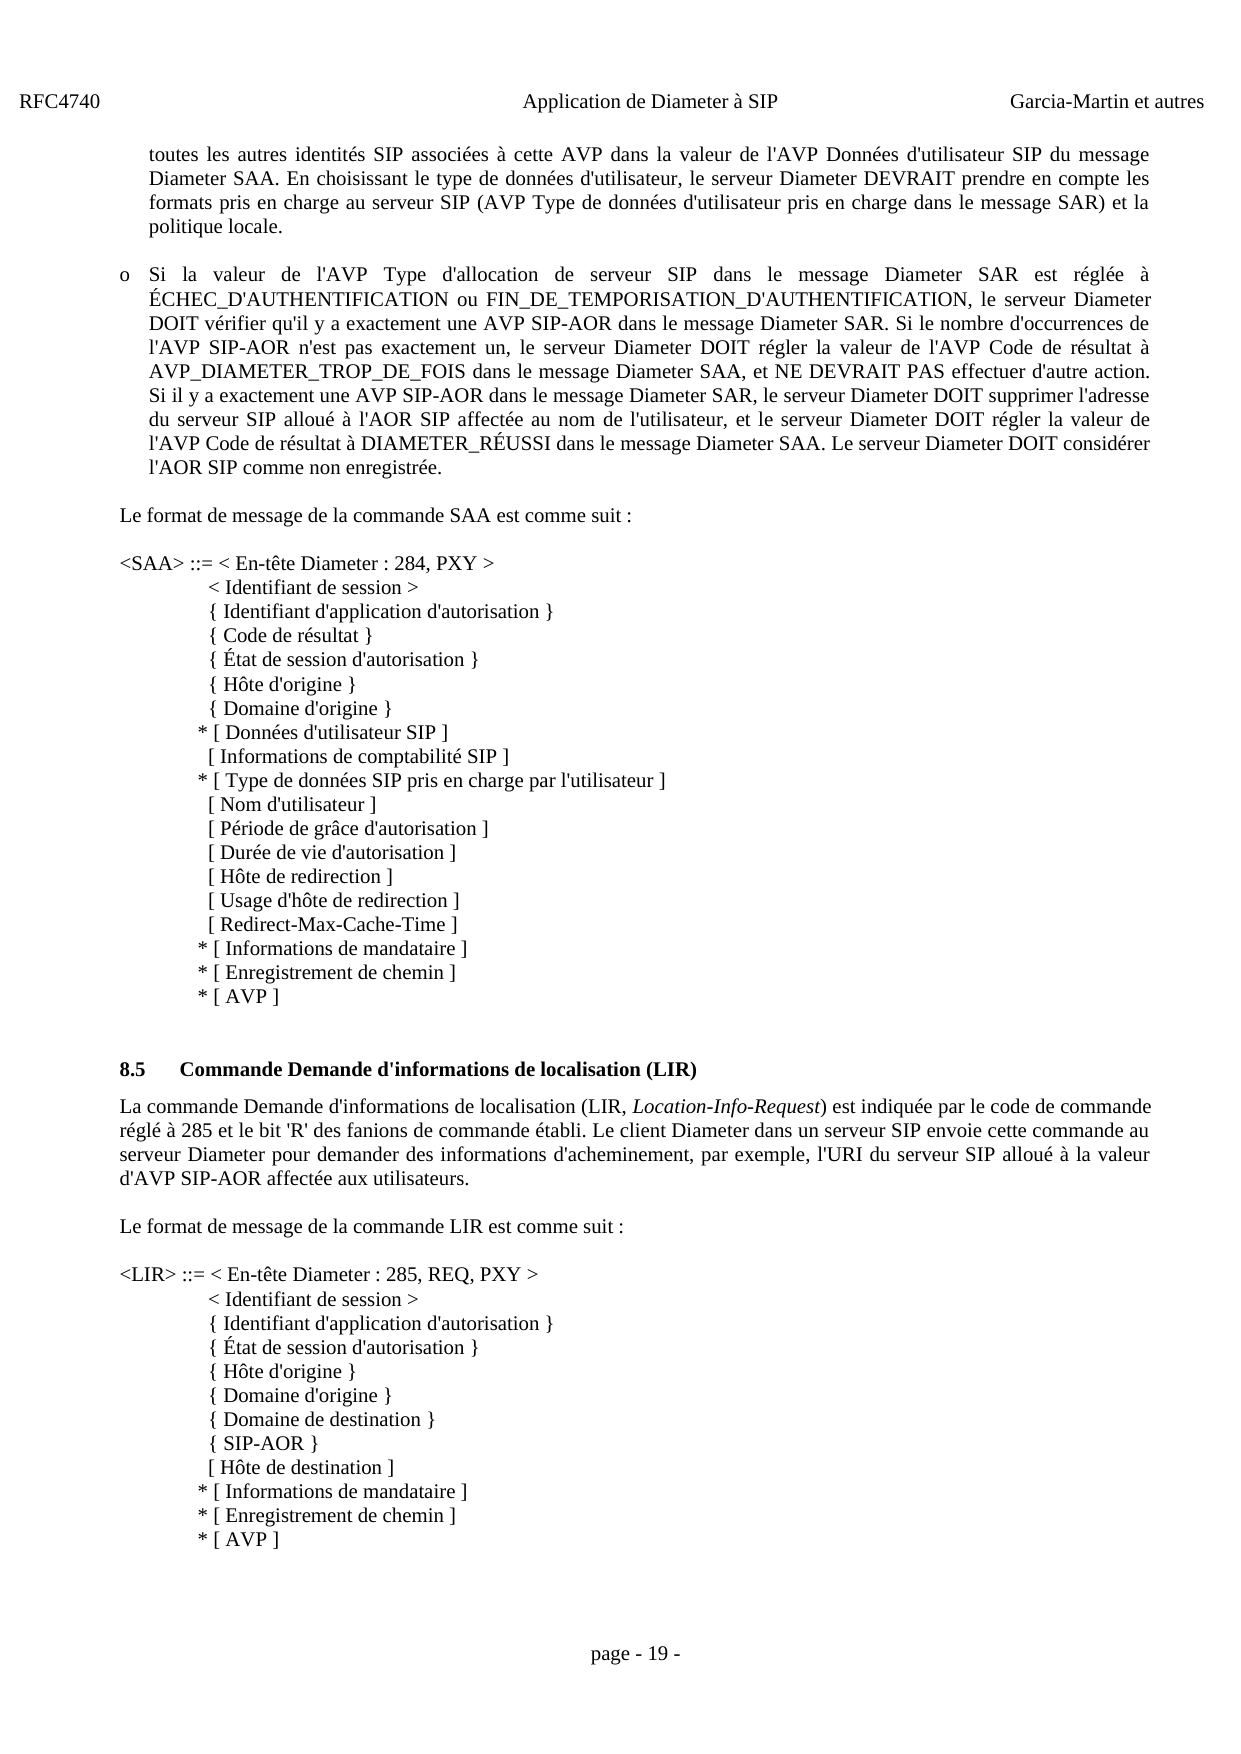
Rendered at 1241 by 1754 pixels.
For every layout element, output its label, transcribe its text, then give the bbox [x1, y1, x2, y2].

text [ Usage d'hôte de redirection ] [119, 888, 1152, 912]
text [ Hôte de redirection ] [119, 864, 1152, 888]
text * [ AVP ] [119, 984, 1152, 1008]
text [ Période de grâce d'autorisation ] [119, 816, 1152, 840]
text { Identifiant d'application d'autorisation } [119, 1311, 1152, 1334]
text * [ Informations de mandataire ] [119, 1479, 1152, 1503]
text <SAA> ::= < En-tête Diameter : 284, PXY > [119, 551, 1152, 575]
text * [ Informations de mandataire ] [119, 936, 1152, 960]
text { Hôte d'origine } [119, 1359, 1152, 1383]
text [ Nom d'utilisateur ] [119, 792, 1152, 816]
text { État de session d'autorisation } [119, 1334, 1152, 1359]
text { Domaine de destination } [119, 1407, 1152, 1431]
text { Code de résultat } [119, 623, 1152, 647]
text [ Durée de vie d'autorisation ] [119, 840, 1152, 864]
text { Identifiant d'application d'autorisation } [119, 599, 1152, 623]
text * [ AVP ] [119, 1527, 1152, 1551]
text [ Hôte de destination ] [119, 1455, 1152, 1479]
text * [ Données d'utilisateur SIP ] [119, 719, 1152, 744]
text * [ Type de données SIP pris en charge par l'utilisateur ] [119, 768, 1152, 792]
text La commande Demande d'informations de localisation (LIR, Location-Info-Request) est indiquée par le code de commande réglé à 285 et le bit 'R' des fanions de commande établi. Le client Diameter dans un serveur SIP envoie cette commande au serveur Diameter pour demander des informations d'acheminement, par exemple, l'URI du serveur SIP alloué à la valeur d'AVP SIP-AOR affectée aux utilisateurs. [119, 1094, 1152, 1190]
text <LIR> ::= < En-tête Diameter : 285, REQ, PXY > [119, 1262, 1152, 1286]
text < Identifiant de session > [119, 575, 1152, 599]
text { SIP-AOR } [119, 1431, 1152, 1455]
text { État de session d'autorisation } [119, 647, 1152, 671]
text [ Informations de comptabilité SIP ] [119, 744, 1152, 768]
text * [ Enregistrement de chemin ] [119, 1503, 1152, 1527]
text [ Redirect-Max-Cache-Time ] [119, 912, 1152, 936]
text < Identifiant de session > [119, 1286, 1152, 1311]
text toutes les autres identités SIP associées à cette AVP dans la valeur de l'AVP Données d'utilisateur SIP du message Diameter SAA. En choisissant le type de données d'utilisateur, le serveur Diameter DEVRAIT prendre en compte les formats pris en charge au serveur SIP (AVP Type de données d'utilisateur pris en charge dans le message SAR) et la politique locale. [119, 142, 1152, 238]
text * [ Enregistrement de chemin ] [119, 960, 1152, 984]
text { Domaine d'origine } [119, 1383, 1152, 1407]
text Le format de message de la commande SAA est comme suit : [119, 503, 1152, 527]
text { Hôte d'origine } [119, 671, 1152, 696]
subtitle 8.5 Commande Demande d'informations de localisation (LIR) [119, 1057, 1152, 1081]
text Le format de message de la commande LIR est comme suit : [119, 1214, 1152, 1238]
text o Si la valeur de l'AVP Type d'allocation de serveur SIP dans le message Diameter SAR est réglée à ÉCHEC_D'AUTHENTIFICATION ou FIN_DE_TEMPORISATION_D'AUTHENTIFICATION, le serveur Diameter DOIT vérifier qu'il y a exactement une AVP SIP-AOR dans le message Diameter SAR. Si le nombre d'occurrences de l'AVP SIP-AOR n'est pas exactement un, le serveur Diameter DOIT régler la valeur de l'AVP Code de résultat à AVP_DIAMETER_TROP_DE_FOIS dans le message Diameter SAA, et NE DEVRAIT PAS effectuer d'autre action. Si il y a exactement une AVP SIP-AOR dans le message Diameter SAR, le serveur Diameter DOIT supprimer l'adresse du serveur SIP alloué à l'AOR SIP affectée au nom de l'utilisateur, et le serveur Diameter DOIT régler la valeur de l'AVP Code de résultat à DIAMETER_RÉUSSI dans le message Diameter SAA. Le serveur Diameter DOIT considérer l'AOR SIP comme non enregistrée. [119, 262, 1152, 479]
text { Domaine d'origine } [119, 696, 1152, 719]
